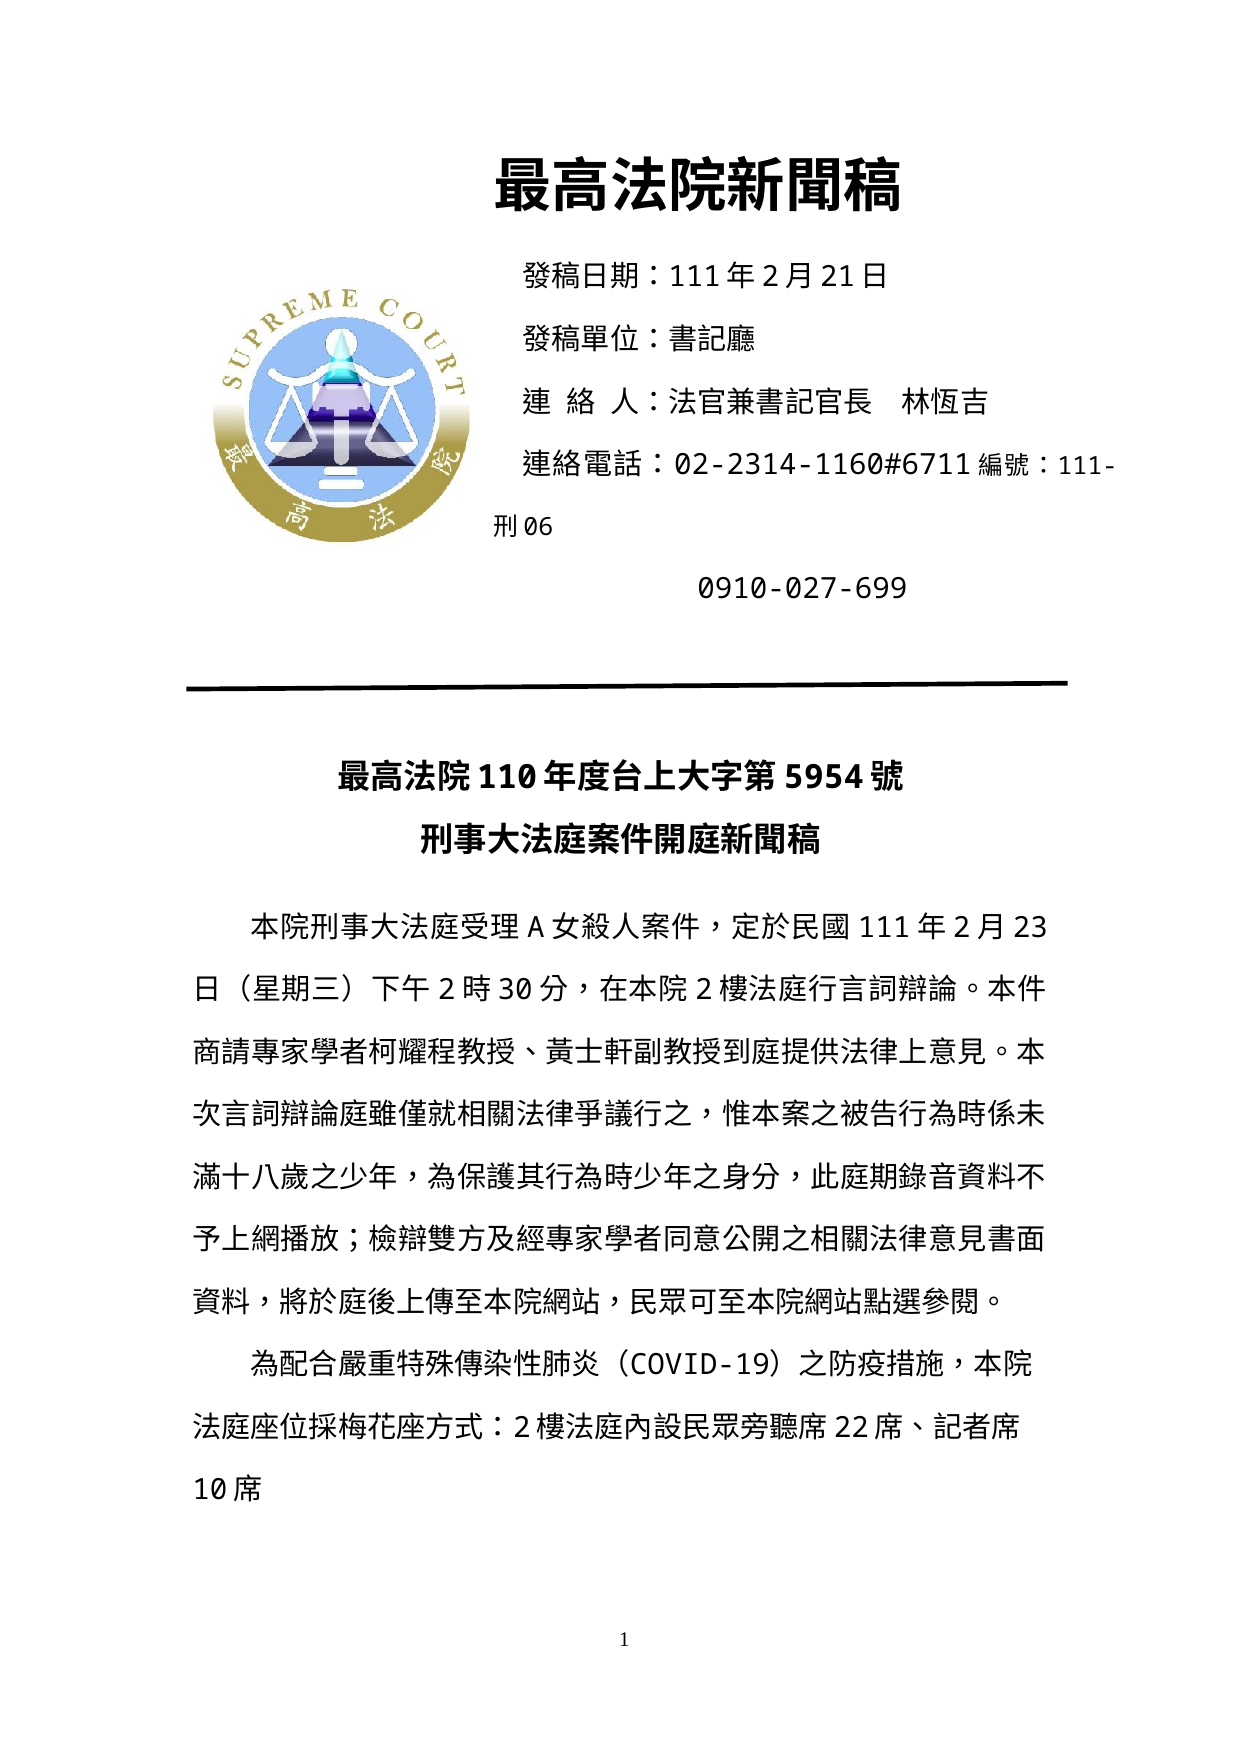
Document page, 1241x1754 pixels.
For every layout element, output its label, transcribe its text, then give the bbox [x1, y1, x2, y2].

table_header 最高法院新聞稿 發稿日期：111年2月21日 發稿單位：書記廳 連 絡 人：法官兼書記官長 林恆吉 連絡電話：02-2314-1160#6711編號：111-刑06 0910-027-699 [490, 108, 1120, 670]
text 刑事大法庭案件開庭新聞稿 [177, 795, 1063, 858]
text 本院刑事大法庭受理A女殺人案件，定於民國111年2月23日（星期三）下午2時30分，在本院2樓法庭行言詞辯論。本件商請專家學者柯耀程教授、黃士軒副教授到庭提供法律上意見。本次言詞辯論庭雖僅就相關法律爭議行之，惟本案之被告行為時係未滿十八歲之少年，為保護其行為時少年之身分，此庭期錄音資料不予上網播放；檢辯雙方及經專家學者同意公開之相關法律意見書面資料，將於庭後上傳至本院網站，民眾可至本院網站點選參閱。 [192, 883, 1048, 1320]
text 為配合嚴重特殊傳染性肺炎（COVID-19）之防疫措施，本院法庭座位採梅花座方式：2樓法庭內設民眾旁聽席22席、記者席10席 [192, 1320, 1048, 1508]
table_header [161, 108, 490, 670]
text 最高法院110年度台上大字第5954號 [177, 733, 1063, 795]
